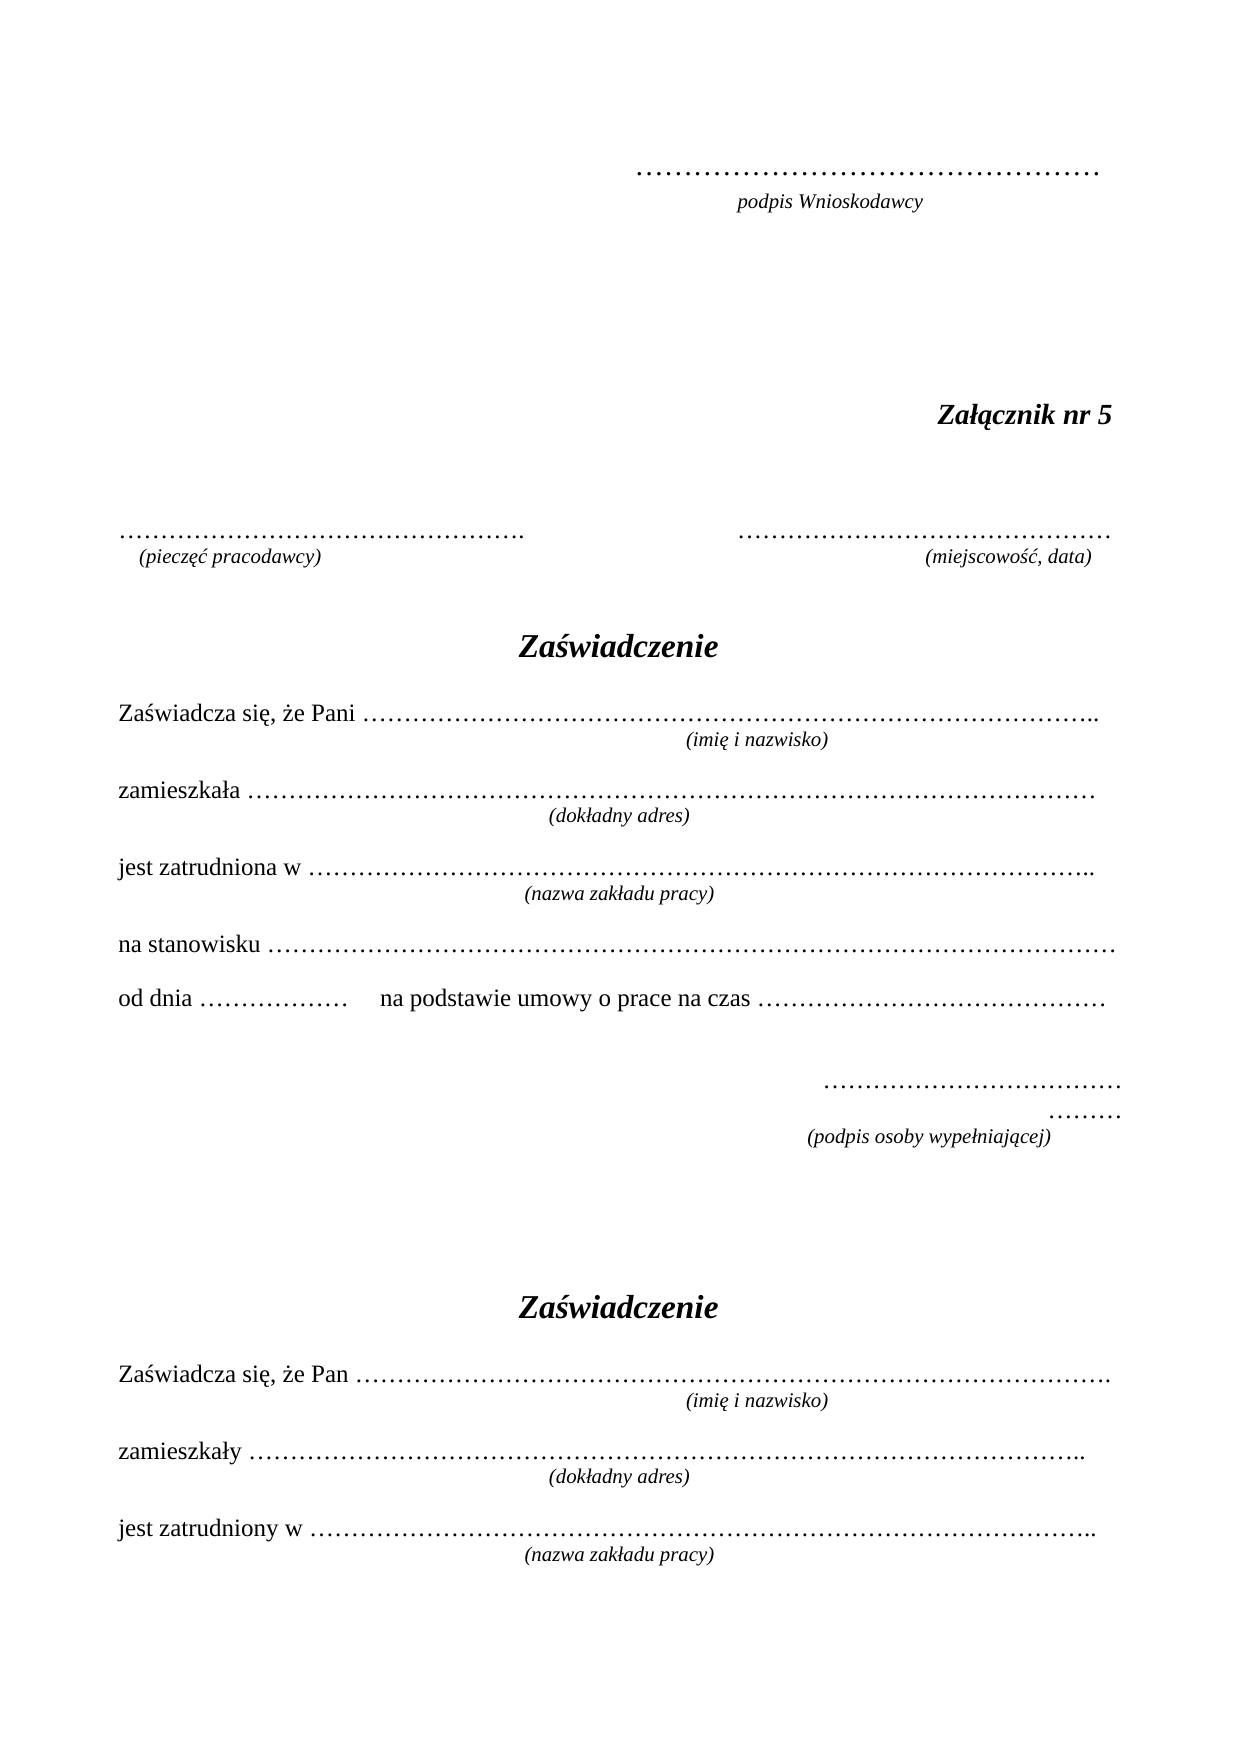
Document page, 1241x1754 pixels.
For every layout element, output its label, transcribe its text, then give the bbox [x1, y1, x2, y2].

text ……………………………………… [118, 1061, 1122, 1123]
text jest zatrudniony w ………………………………………………………………………………….. [118, 1513, 1122, 1542]
text (imię i nazwisko) [118, 727, 1122, 751]
text podpis Wnioskodawcy [118, 181, 1122, 215]
text ………………………………………… [561, 148, 1122, 181]
text na stanowisku ………………………………………………………………………………………… [118, 929, 1122, 958]
text zamieszkała ………………………………………………………………………………………… [118, 775, 1122, 803]
text Zaświadcza się, że Pani …………………………………………………………………………….. [118, 698, 1122, 727]
text (dokładny adres) [118, 803, 1122, 827]
text (pieczęć pracodawcy) (miejscowość, data) [118, 544, 1122, 568]
text …………………………………………. ……………………………………… [118, 516, 1122, 544]
text Zaświadczenie [118, 626, 1122, 664]
text jest zatrudniona w ………………………………………………………………………………….. [118, 852, 1122, 881]
text zamieszkały ……………………………………………………………………………………….. [118, 1436, 1122, 1464]
text Załącznik nr 5 [118, 397, 1122, 430]
text (dokładny adres) [118, 1464, 1122, 1488]
text Zaświadcza się, że Pan ………………………………………………………………………………. [118, 1359, 1122, 1388]
text od dnia ……………… na podstawie umowy o prace na czas …………………………………… [118, 983, 1122, 1012]
text (nazwa zakładu pracy) [118, 881, 1122, 905]
text (podpis osoby wypełniającej) [118, 1123, 1122, 1148]
text (nazwa zakładu pracy) [118, 1542, 1122, 1566]
text (imię i nazwisko) [118, 1388, 1122, 1412]
text Zaświadczenie [118, 1287, 1122, 1325]
